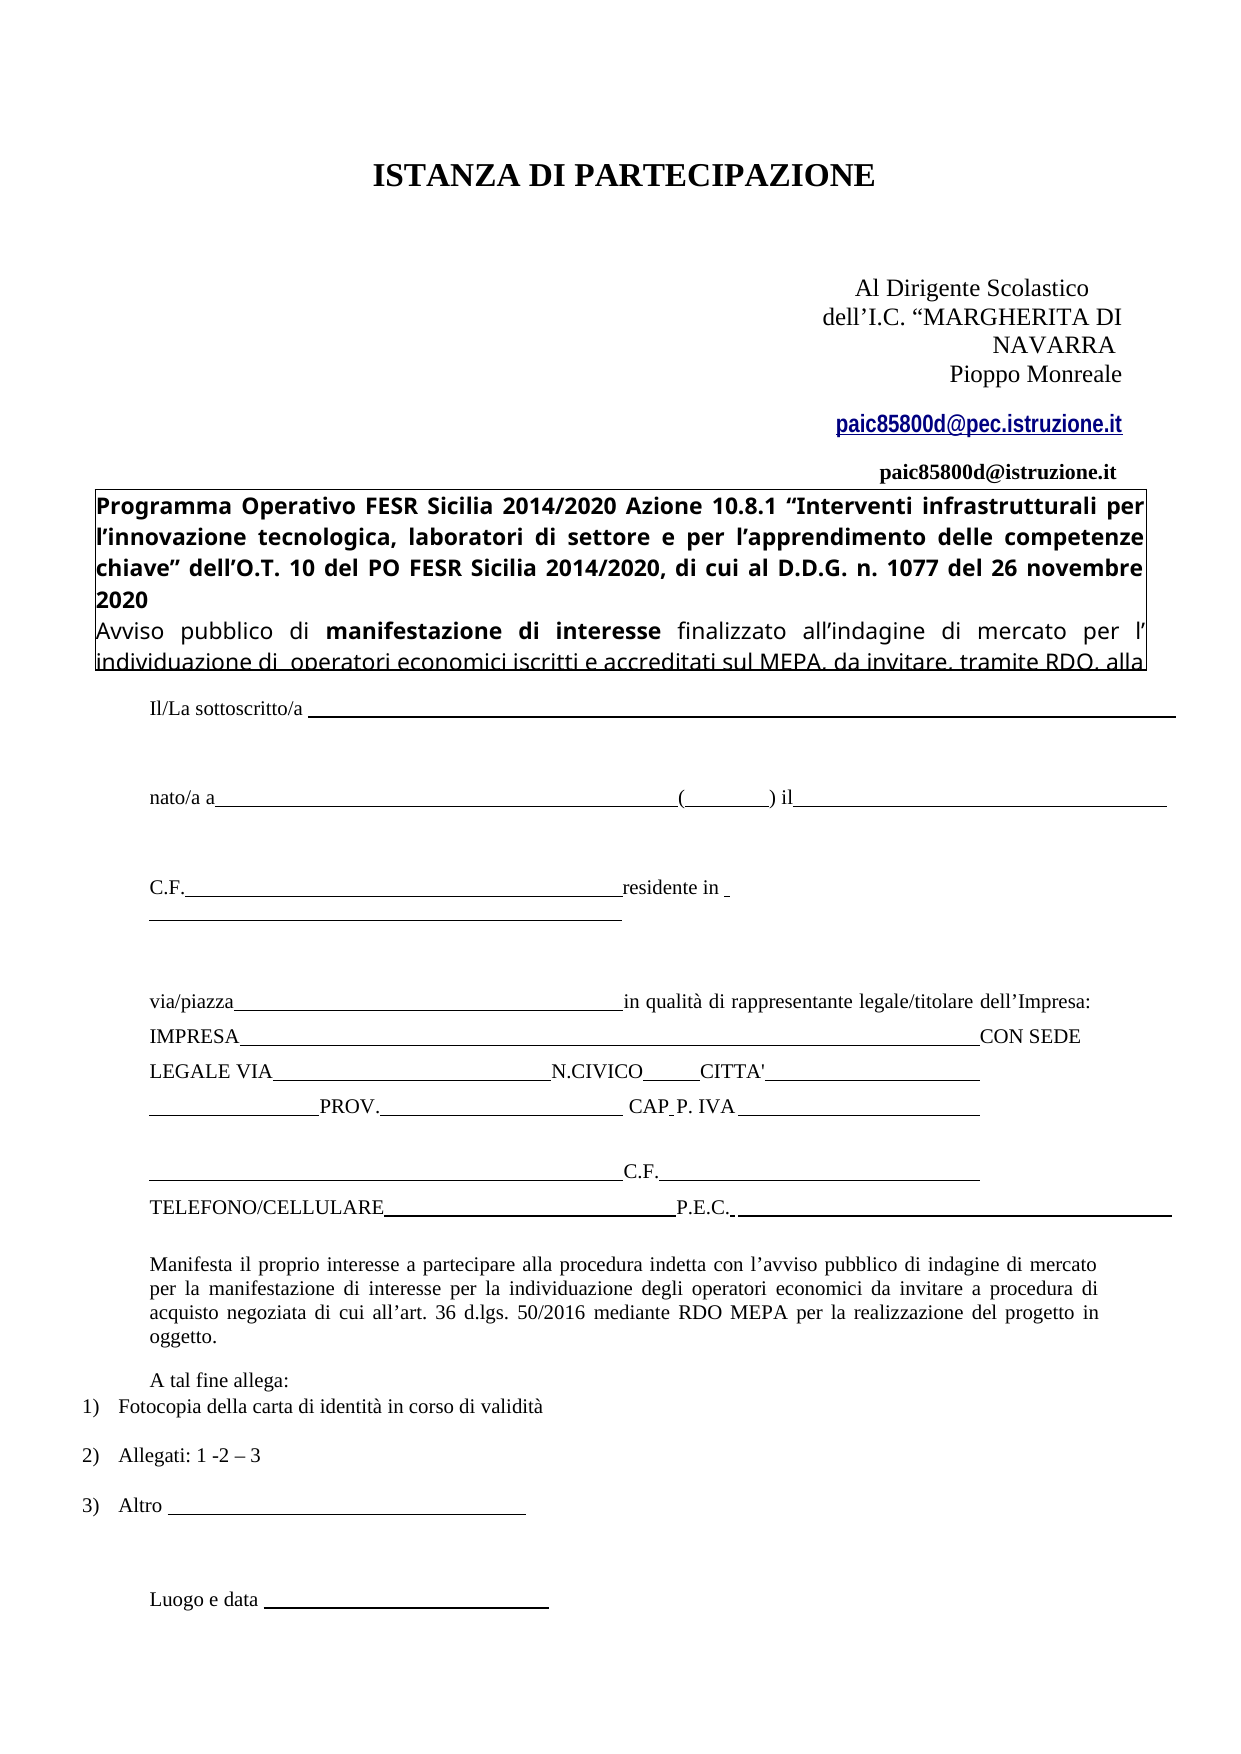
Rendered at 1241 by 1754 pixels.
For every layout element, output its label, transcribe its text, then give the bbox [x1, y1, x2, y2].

list Fotocopia della carta di identità in corso di validità [82, 1394, 1122, 1418]
text C.F. TELEFONO/CELLULARE P.E.C. [149, 1159, 1102, 1219]
text Luogo e data [149, 1587, 1122, 1611]
text Programma Operativo FESR Sicilia 2014/2020 Azione 10.8.1 “Interventi infrastrutturali per l’innovazione tecnologica, laboratori di settore e per l’apprendimento delle competenze chiave” dell’O.T. 10 del PO FESR Sicilia 2014/2020, di cui al D.D.G. n. 1077 del 26 novembre 2020 [96, 490, 1146, 615]
text Manifesta il proprio interesse a partecipare alla procedura indetta con l’avviso pubblico di indagine di mercato per la manifestazione di interesse per la individuazione degli operatori economici da invitare a procedura di acquisto negoziata di cui all’art. 36 d.lgs. 50/2016 mediante RDO MEPA per la realizzazione del progetto in oggetto. [149, 1252, 1099, 1348]
text Il/La sottoscritto/a [149, 696, 1122, 720]
list Allegati: 1 -2 – 3 [82, 1443, 1122, 1467]
text ISTANZA DI PARTECIPAZIONE [354, 155, 894, 194]
text A tal fine allega: [149, 1369, 1122, 1393]
text Pioppo Monreale [118, 359, 1122, 388]
text Al Dirigente Scolastico [118, 273, 1099, 302]
text nato/a a ( ) il [149, 785, 1122, 809]
text paic85800d@istruzione.it [118, 459, 1122, 484]
text C.F. residente in [149, 875, 1122, 923]
text via/piazza in qualità di rappresentante legale/titolare dell’Impresa: IMPRESA CON SEDE LEGALE VIA N.CIVICO CITTA' PROV. CAP P. IVA [149, 989, 1102, 1118]
list Altro [82, 1493, 1122, 1517]
text paic85800d@pec.istruzione.it [118, 409, 1122, 438]
text dell’I.C. “MARGHERITA DI NAVARRA [796, 302, 1122, 359]
text Avviso pubblico di manifestazione di interesse finalizzato all’indagine di mercato per l’ individuazione di operatori economici iscritti e accreditati sul MEPA, da invitare, tramite RDO, alla presentazione di offerte per la fornitura di attrezzature tecnologiche. CUP B99J21018470002 CIG ZC535C21DB [96, 615, 1146, 669]
